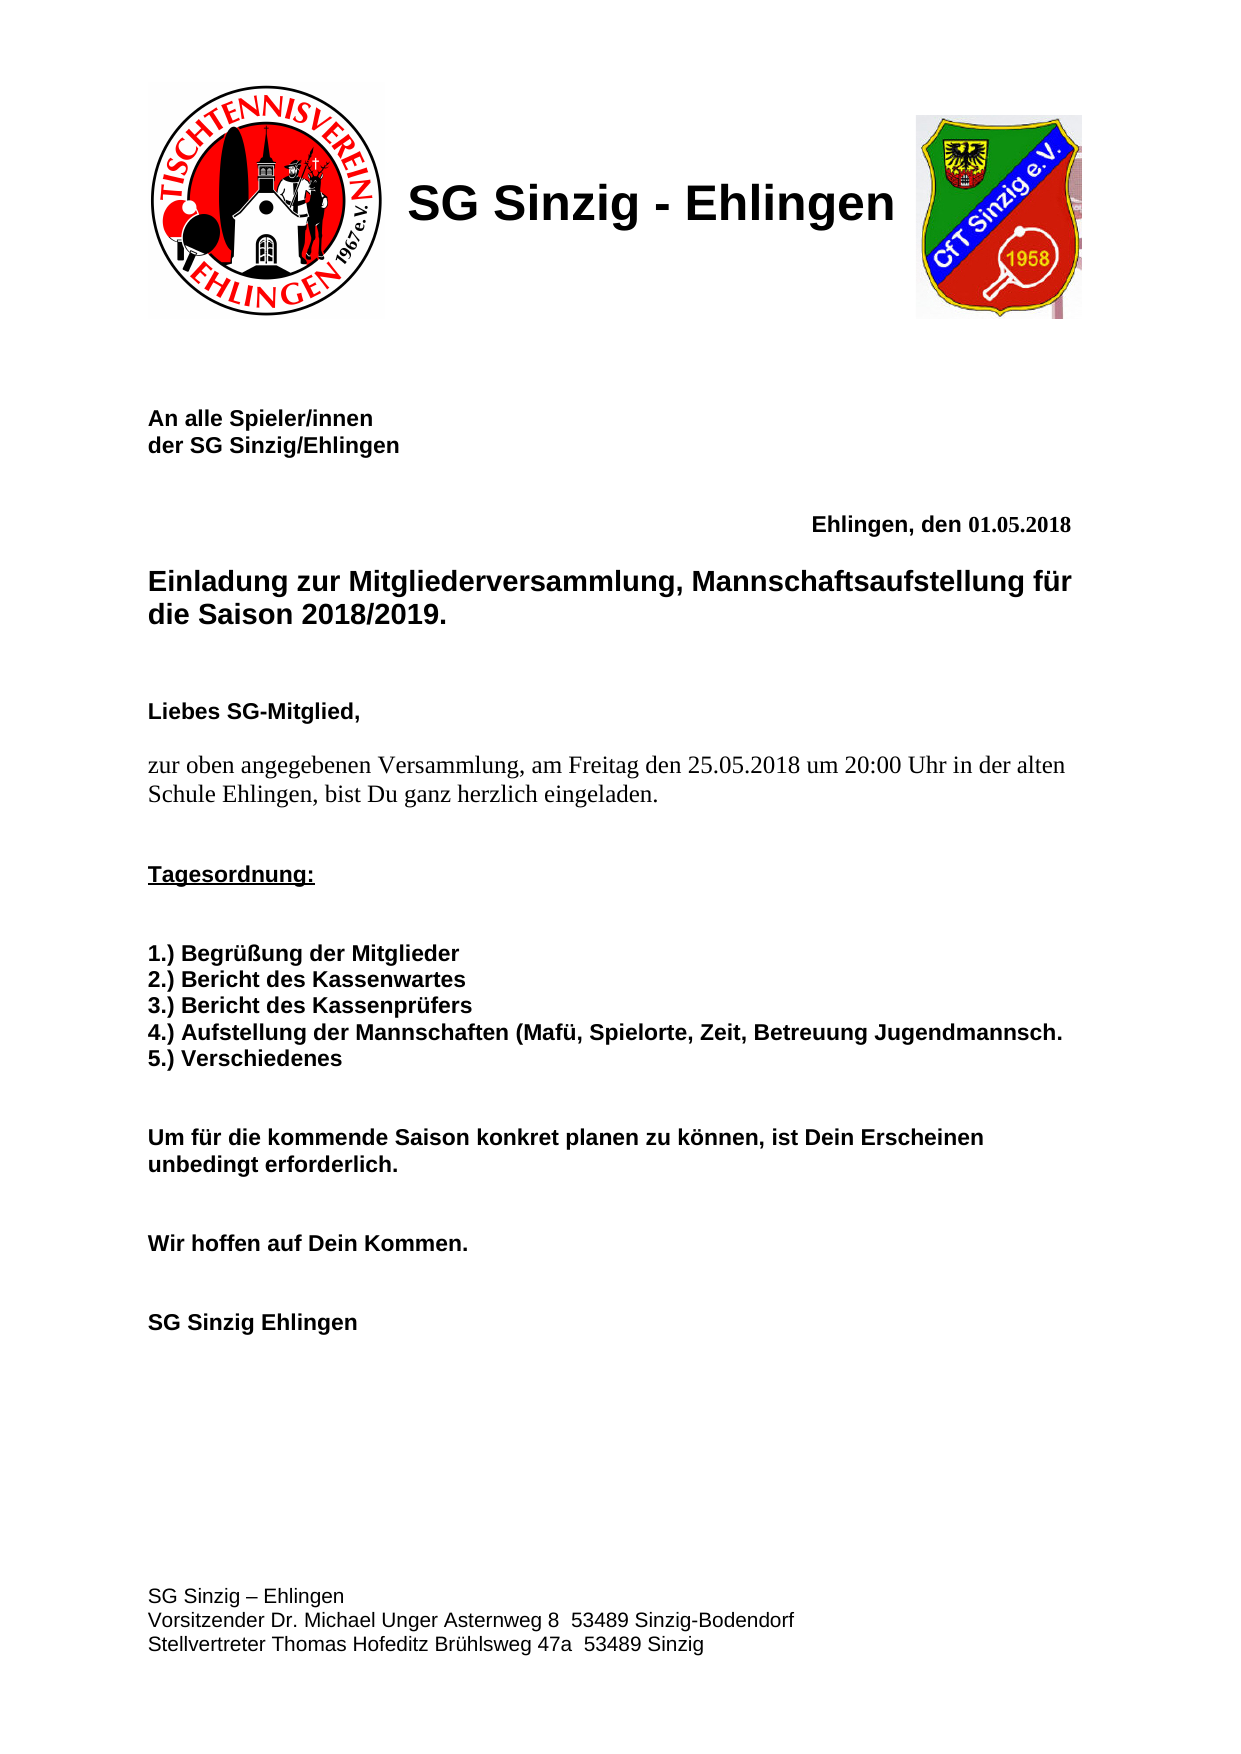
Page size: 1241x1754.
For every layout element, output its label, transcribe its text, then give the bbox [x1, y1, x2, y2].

text zur oben angegebenen Versammlung, am Freitag den 25.05.2018 um 20:00 Uhr in der alten Schule Ehlingen, bist Du ganz herzlich eingeladen. [148, 750, 1092, 808]
text SG Sinzig - Ehlingen [406, 174, 897, 231]
text Einladung zur Mitgliederversammlung, Mannschaftsaufstellung für die Saison 2018/2019. [148, 563, 1092, 631]
text Tagesordnung: [148, 861, 1092, 887]
text Um für die kommende Saison konkret planen zu können, ist Dein Erscheinen unbedingt erforderlich. [148, 1124, 1092, 1177]
picture [147, 82, 385, 319]
text der SG Sinzig/Ehlingen [148, 432, 1092, 458]
picture [915, 115, 1082, 319]
text 3.) Bericht des Kassenprüfers [148, 992, 1092, 1019]
text Ehlingen, den 01.05.2018 [148, 511, 1092, 537]
text Wir hoffen auf Dein Kommen. [148, 1229, 1092, 1256]
text 1.) Begrüßung der Mitglieder [148, 940, 1092, 966]
text 2.) Bericht des Kassenwartes [148, 966, 1092, 992]
text SG Sinzig Ehlingen [148, 1309, 1092, 1335]
text 4.) Aufstellung der Mannschaften (Mafü, Spielorte, Zeit, Betreuung Jugendmannsch. [148, 1019, 1092, 1045]
text Liebes SG-Mitglied, [148, 698, 1092, 724]
text An alle Spieler/innen [148, 405, 1092, 432]
text 5.) Verschiedenes [148, 1045, 1092, 1071]
